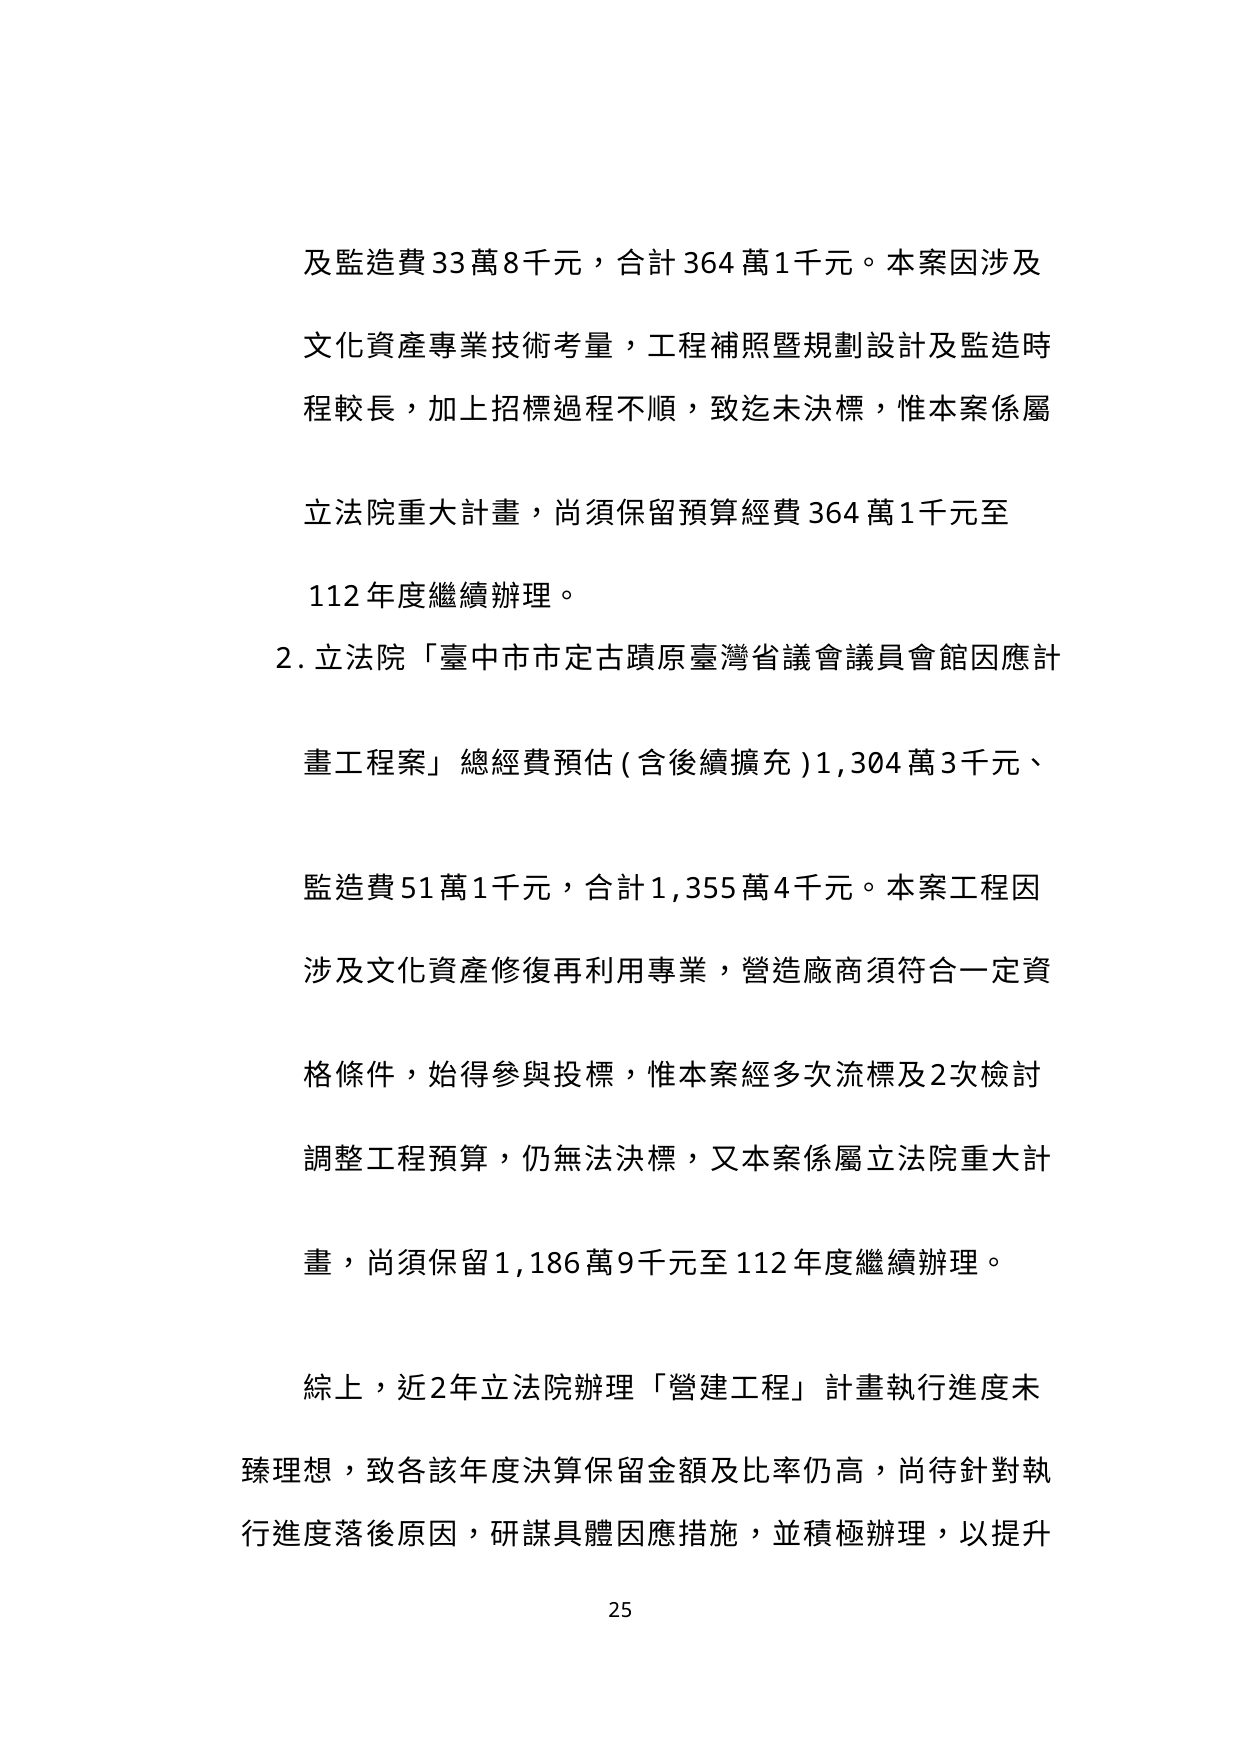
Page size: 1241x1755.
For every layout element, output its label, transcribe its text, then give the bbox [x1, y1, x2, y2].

text 2.立法院「臺中市市定古蹟原臺灣省議會議員會館因應計畫工程案」總經費預估(含後續擴充)1,304萬3千元、監造費51萬1千元，合計1,355萬4千元。本案工程因涉及文化資產修復再利用專業，營造廠商須符合一定資格條件，始得參與投標，惟本案經多次流標及2次檢討調整工程預算，仍無法決標，又本案係屬立法院重大計畫，尚須保留1,186萬9千元至112年度繼續辦理。 [266, 615, 1063, 1302]
text 及監造費33萬8千元，合計364萬1千元。本案因涉及文化資產專業技術考量，工程補照暨規劃設計及監造時程較長，加上招標過程不順，致迄未決標，惟本案係屬立法院重大計畫，尚須保留預算經費364萬1千元至112年度繼續辦理。 [266, 177, 1063, 615]
text 綜上，近2年立法院辦理「營建工程」計畫執行進度未臻理想，致各該年度決算保留金額及比率仍高，尚待針對執行進度落後原因，研謀具體因應措施，並積極辦理，以提升 [236, 1302, 1063, 1552]
